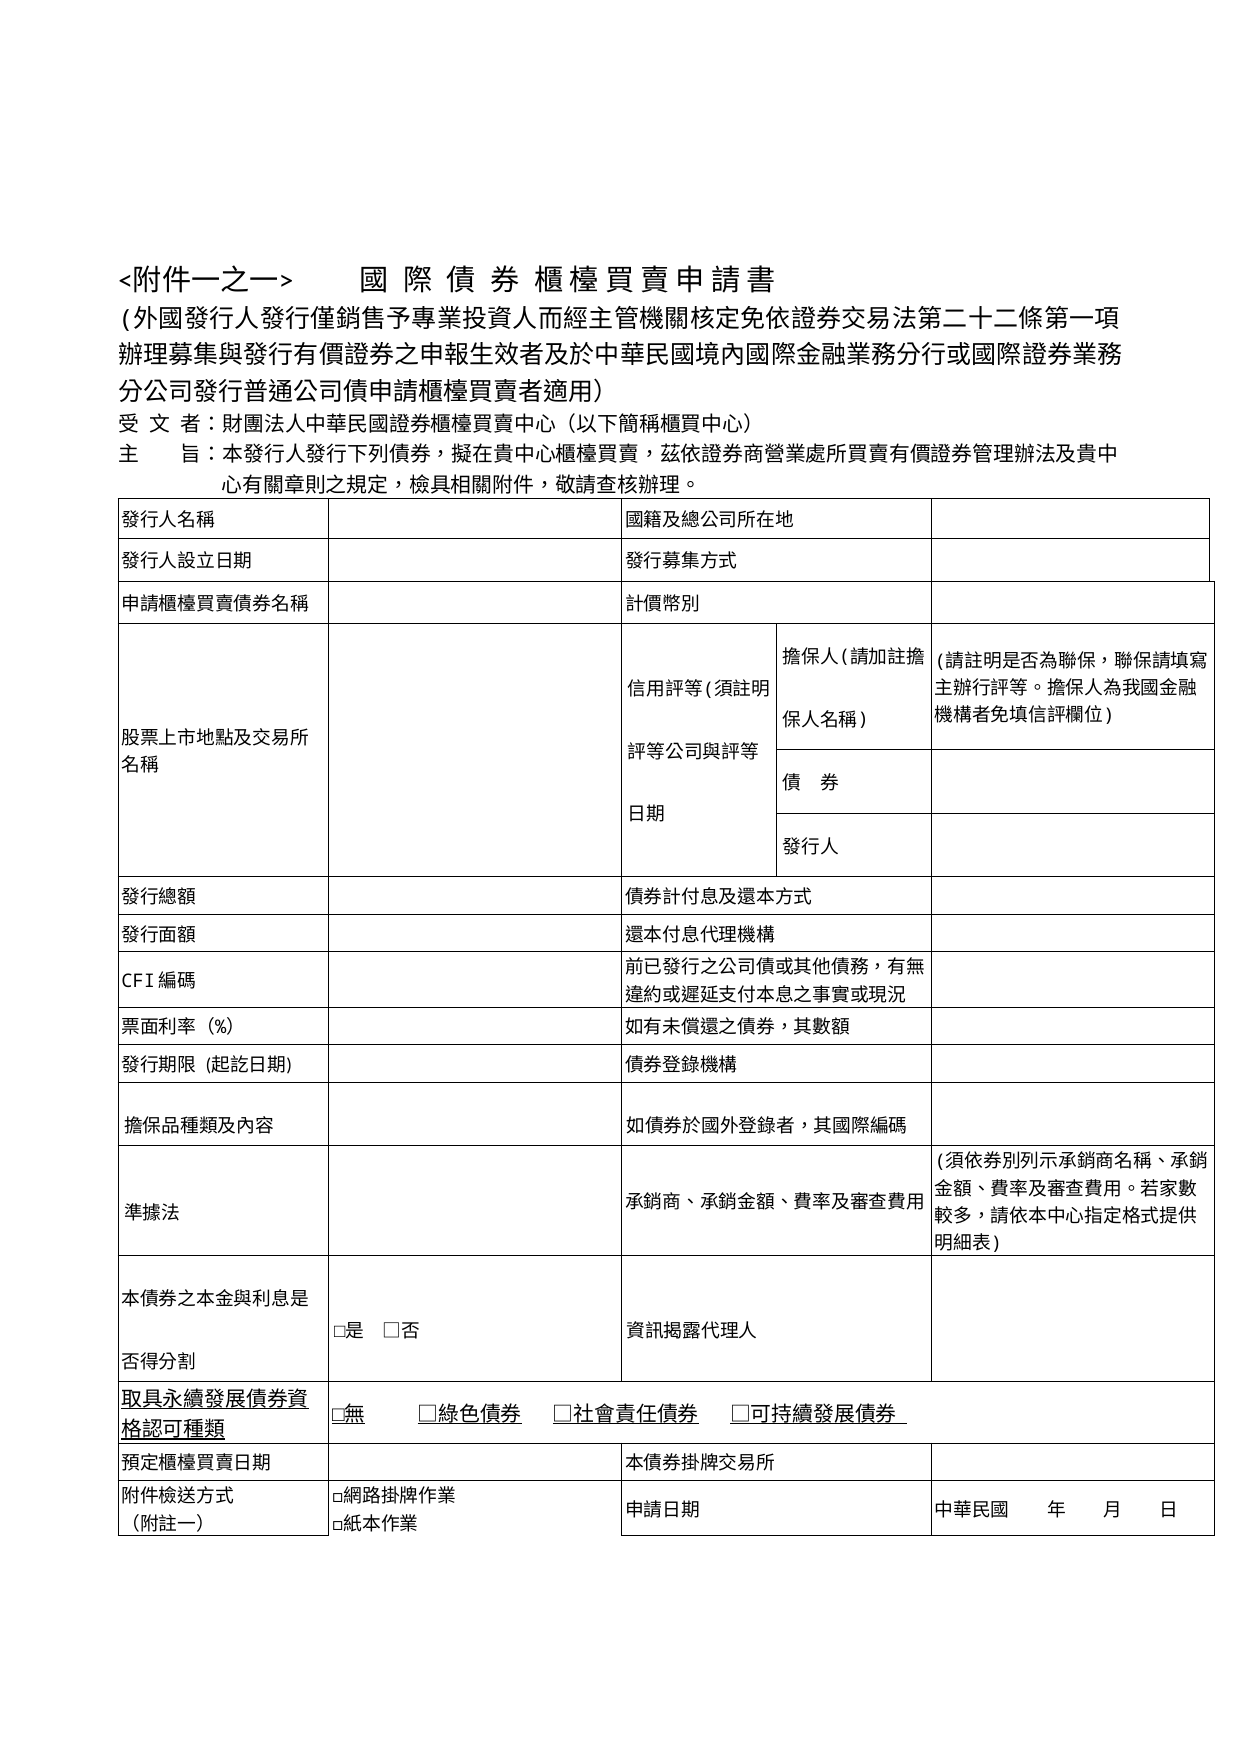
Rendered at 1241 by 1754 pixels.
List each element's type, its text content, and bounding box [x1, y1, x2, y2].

table_cell 預定櫃檯買賣日期 [119, 1444, 328, 1480]
table_header [932, 499, 1209, 538]
table_cell [329, 952, 621, 1007]
table_cell [932, 1083, 1214, 1145]
table_cell 信用評等(須註明評等公司與評等日期 [622, 624, 776, 876]
table_cell 債 券 [777, 750, 931, 813]
table_cell [329, 1146, 621, 1255]
table_cell 發行募集方式 [622, 539, 931, 581]
table_cell 計價幣別 [622, 582, 931, 623]
table_cell 承銷商、承銷金額、費率及審查費用 [622, 1146, 931, 1255]
table_cell [932, 814, 1214, 876]
table_cell [329, 877, 621, 914]
table_cell □網路掛牌作業 □紙本作業 [329, 1481, 621, 1535]
table_cell 債券登錄機構 [622, 1045, 931, 1082]
table_cell [932, 952, 1214, 1007]
table_cell [932, 1008, 1214, 1044]
table_cell 發行期限 (起訖日期) [119, 1045, 328, 1082]
text (外國發行人發行僅銷售予專業投資人而經主管機關核定免依證券交易法第二十二條第一項辦理募集與發行有價證券之申報生效者及於中華民國境內國際金融業務分行或國際證券業務分公司發行普通公司債申請櫃檯買賣者適用） [118, 299, 1122, 407]
table_cell [329, 1083, 621, 1145]
table_cell [932, 750, 1214, 813]
table_cell 發行總額 [119, 877, 328, 914]
text 主 旨：本發行人發行下列債券，擬在貴中心櫃檯買賣，茲依證券商營業處所買賣有價證券管理辦法及貴中心有關章則之規定，檢具相關附件，敬請查核辦理。 [118, 438, 1122, 498]
table_cell 申請櫃檯買賣債券名稱 [119, 582, 328, 623]
text <附件一之一> 國 際 債 券 櫃檯買賣申請書 [118, 256, 1122, 299]
table_cell [1210, 538, 1215, 581]
table_cell [329, 1045, 621, 1082]
table_cell [329, 1008, 621, 1044]
table_cell (須依券別列示承銷商名稱、承銷金額、費率及審查費用。若家數較多，請依本中心指定格式提供明細表) [932, 1146, 1214, 1255]
table_cell 前已發行之公司債或其他債務，有無違約或遲延支付本息之事實或現況 [622, 952, 931, 1007]
table_cell 發行人設立日期 [119, 539, 328, 581]
table_cell [932, 1045, 1214, 1082]
table_cell □是 □否 [329, 1256, 621, 1381]
table_cell [329, 582, 621, 623]
table_cell 本債券掛牌交易所 [622, 1444, 931, 1480]
table_cell 本債券之本金與利息是否得分割 [119, 1256, 328, 1381]
table_header 國籍及總公司所在地 [622, 499, 931, 538]
table_cell 發行面額 [119, 915, 328, 951]
table_cell [329, 915, 621, 951]
table_cell [329, 539, 621, 581]
table_cell 發行人 [777, 814, 931, 876]
table_cell □無 □綠色債券 □社會責任債券 □可持續發展債券 [329, 1382, 1214, 1442]
table_cell 票面利率（%） [119, 1008, 328, 1044]
table_cell 申請日期 [622, 1481, 931, 1535]
table_cell 如有未償還之債券，其數額 [622, 1008, 931, 1044]
table_cell [932, 915, 1214, 951]
text 受 文 者：財團法人中華民國證券櫃檯買賣中心（以下簡稱櫃買中心） [118, 407, 1122, 438]
table_cell 債券計付息及還本方式 [622, 877, 931, 914]
table_cell [932, 877, 1214, 914]
table_cell 準據法 [119, 1146, 328, 1255]
table_cell [932, 582, 1214, 623]
table_cell (請註明是否為聯保，聯保請填寫主辦行評等。擔保人為我國金融機構者免填信評欄位) [932, 624, 1214, 749]
table_cell 附件檢送方式 （附註一） [119, 1481, 328, 1535]
table_header [1210, 498, 1215, 538]
table_cell CFI編碼 [119, 952, 328, 1007]
table_cell 擔保品種類及內容 [119, 1083, 328, 1145]
table_cell [329, 624, 621, 876]
table_cell 取具永續發展債券資格認可種類 [119, 1382, 328, 1442]
table_cell 如債券於國外登錄者，其國際編碼 [622, 1083, 931, 1145]
table_cell [329, 1444, 621, 1480]
table_cell 還本付息代理機構 [622, 915, 931, 951]
table_cell 中華民國 年 月 日 [932, 1481, 1214, 1535]
table_cell [932, 539, 1209, 581]
table_cell 股票上市地點及交易所名稱 [119, 624, 328, 876]
table_header 發行人名稱 [119, 499, 328, 538]
table_header [329, 499, 621, 538]
table_cell [932, 1256, 1214, 1381]
table_cell [932, 1444, 1214, 1480]
table_cell 資訊揭露代理人 [622, 1256, 931, 1381]
table_cell 擔保人(請加註擔保人名稱) [777, 624, 931, 749]
